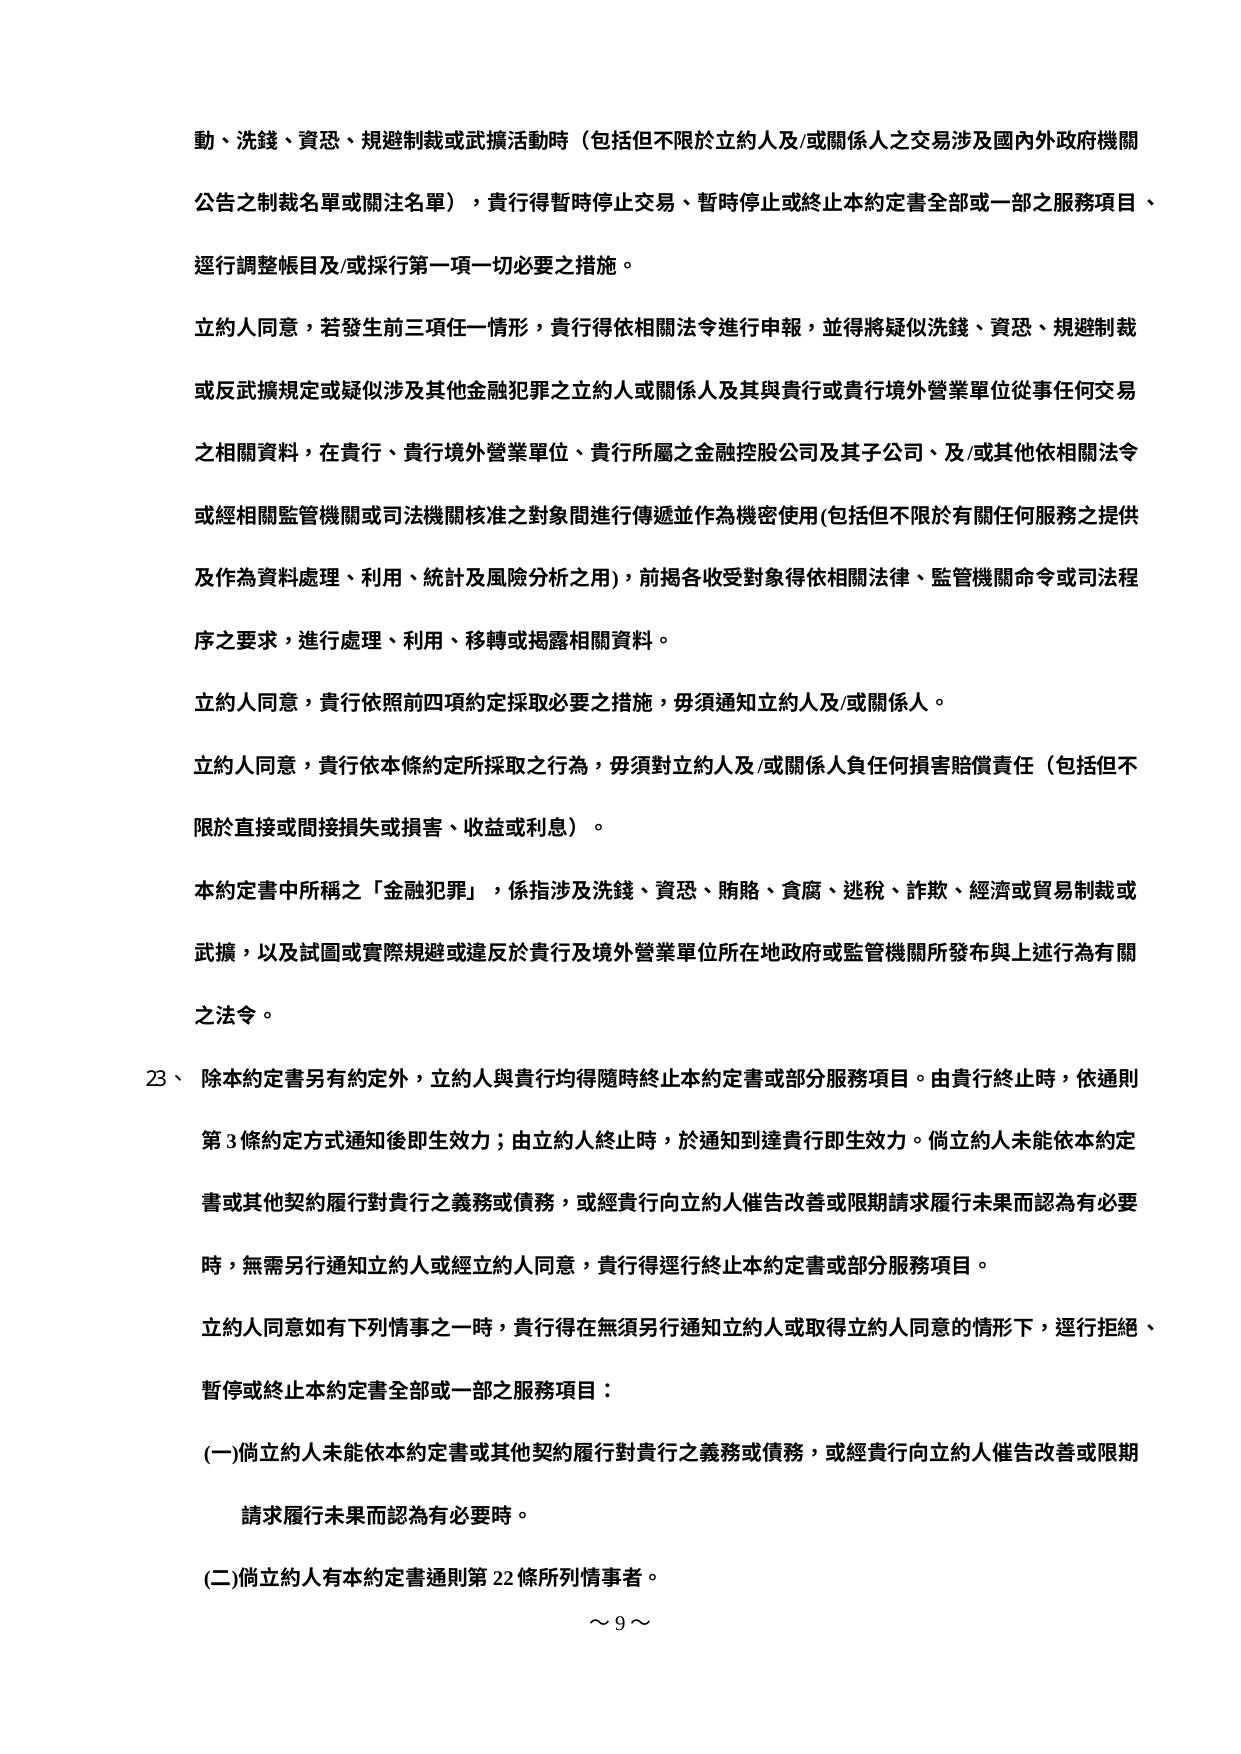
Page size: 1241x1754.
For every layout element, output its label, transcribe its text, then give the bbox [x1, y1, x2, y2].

text 立約人同意，貴行依本條約定所採取之行為，毋須對立約人及/或關係人負任何損害賠償責任（包括但不限於直接或間接損失或損害、收益或利息）。 [193, 722, 1140, 847]
text 本約定書中所稱之「金融犯罪」，係指涉及洗錢、資恐、賄賂、貪腐、逃稅、詐欺、經濟或貿易制裁或武擴，以及試圖或實際規避或違反於貴行及境外營業單位所在地政府或監管機關所發布與上述行為有關之法令。 [194, 847, 1140, 1035]
text (二)倘立約人有本約定書通則第22條所列情事者。 [204, 1535, 1140, 1597]
text 立約人同意，若發生前三項任一情形，貴行得依相關法令進行申報，並得將疑似洗錢、資恐、規避制裁或反武擴規定或疑似涉及其他金融犯罪之立約人或關係人及其與貴行或貴行境外營業單位從事任何交易之相關資料，在貴行、貴行境外營業單位、貴行所屬之金融控股公司及其子公司、及/或其他依相關法令或經相關監管機關或司法機關核准之對象間進行傳遞並作為機密使用(包括但不限於有關任何服務之提供及作為資料處理、利用、統計及風險分析之用)，前揭各收受對象得依相關法律、監管機關命令或司法程序之要求，進行處理、利用、移轉或揭露相關資料。 [194, 285, 1140, 660]
text (一)倘立約人未能依本約定書或其他契約履行對貴行之義務或債務，或經貴行向立約人催告改善或限期請求履行未果而認為有必要時。 [204, 1410, 1140, 1535]
text 立約人同意，貴行依照前四項約定採取必要之措施，毋須通知立約人及/或關係人。 [194, 660, 1140, 722]
text 若立約人及/或關係人不配合貴行依前項所採取的相關措施，或經貴行研判其所有之帳戶疑似涉及非法活動、洗錢、資恐、規避制裁或武擴活動時（包括但不限於立約人及/或關係人之交易涉及國內外政府機關公告之制裁名單或關注名單），貴行得暫時停止交易、暫時停止或終止本約定書全部或一部之服務項目、逕行調整帳目及/或採行第一項一切必要之措施。 [194, 97, 1140, 285]
text 立約人同意如有下列情事之一時，貴行得在無須另行通知立約人或取得立約人同意的情形下，逕行拒絕、暫停或終止本約定書全部或一部之服務項目： [201, 1285, 1140, 1410]
list 除本約定書另有約定外，立約人與貴行均得隨時終止本約定書或部分服務項目。由貴行終止時，依通則第3條約定方式通知後即生效力；由立約人終止時，於通知到達貴行即生效力。倘立約人未能依本約定書或其他契約履行對貴行之義務或債務，或經貴行向立約人催告改善或限期請求履行未果而認為有必要時，無需另行通知立約人或經立約人同意，貴行得逕行終止本約定書或部分服務項目。 [145, 1035, 1140, 1285]
